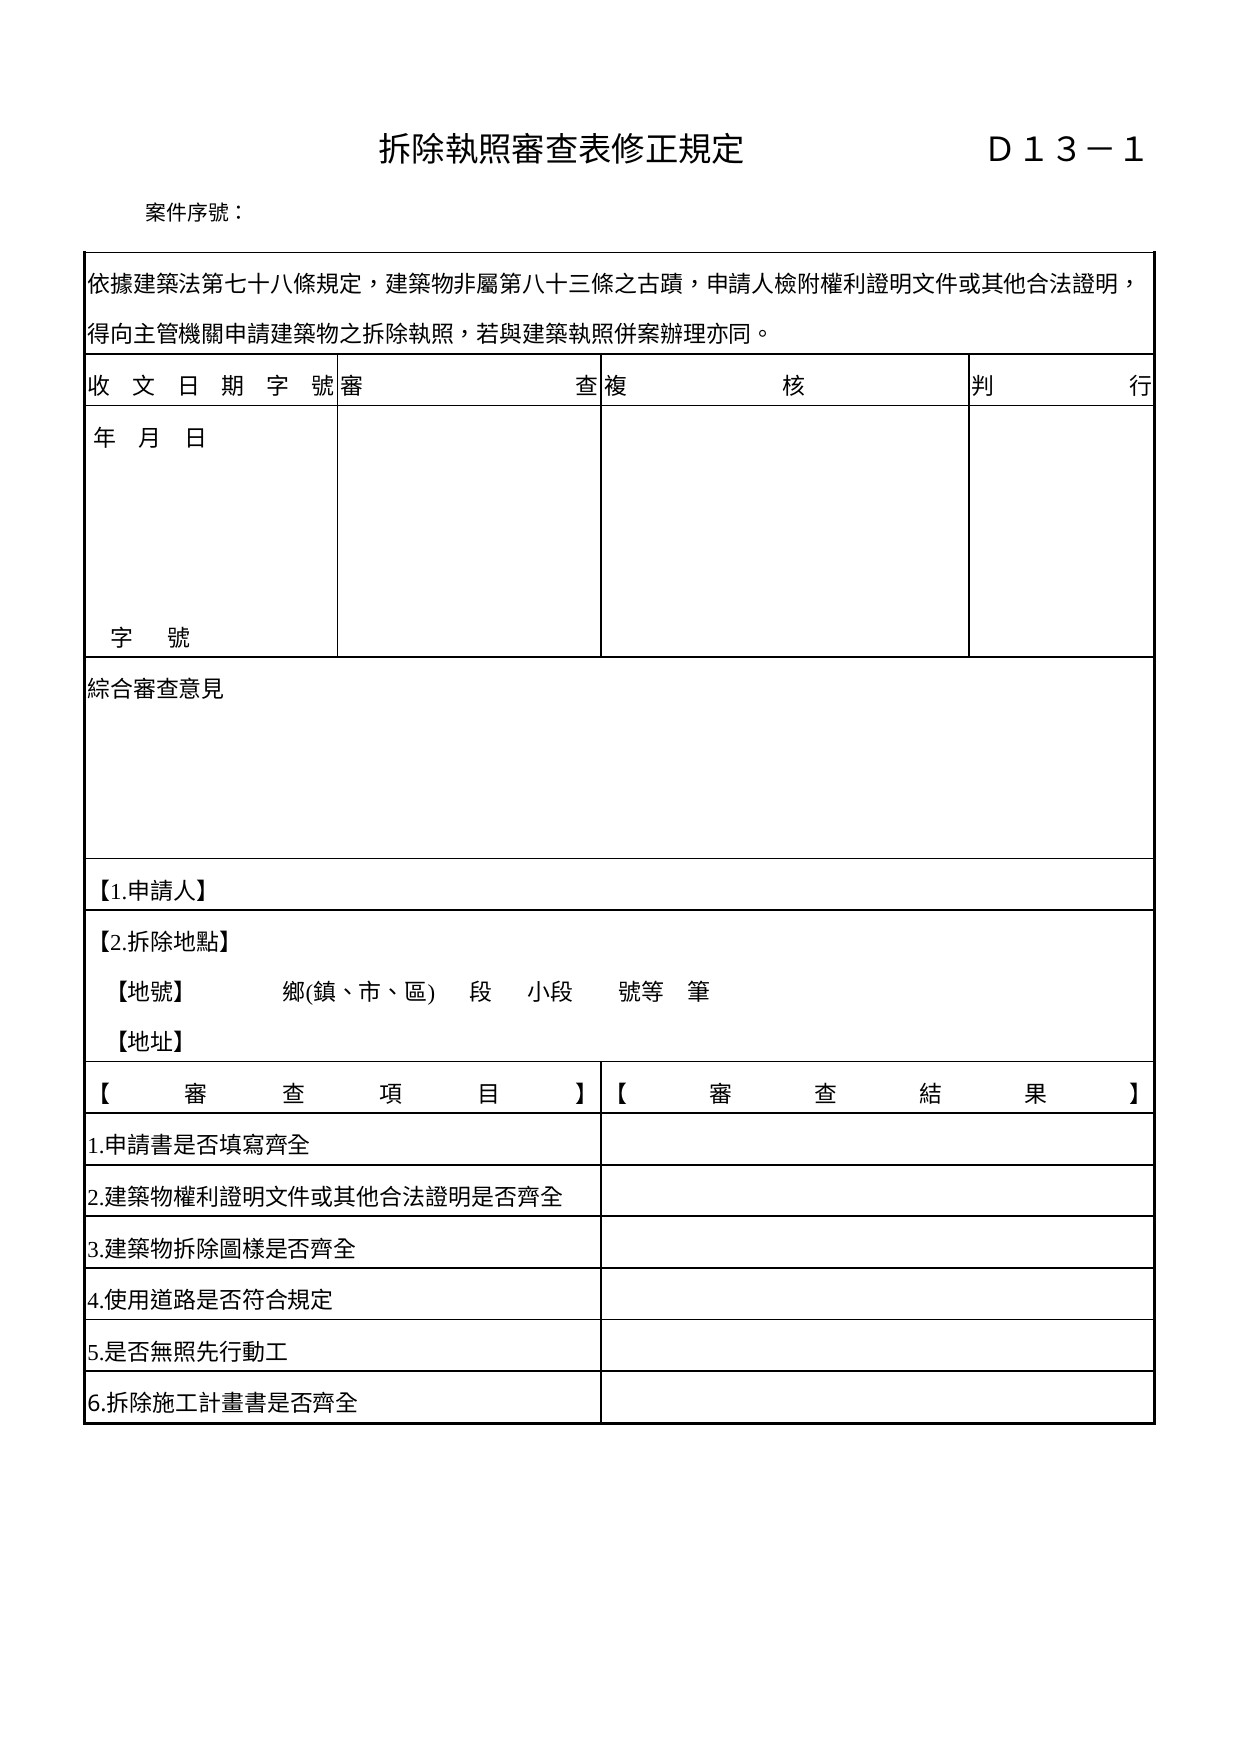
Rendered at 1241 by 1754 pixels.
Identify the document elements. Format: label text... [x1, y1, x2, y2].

table_cell [970, 406, 1153, 656]
table_cell 依據建築法第七十八條規定，建築物非屬第八十三條之古蹟，申請人檢附權利證明文件或其他合法證明，得向主管機關申請建築物之拆除執照，若與建築執照併案辦理亦同。 [86, 253, 1153, 353]
table_cell 4.使用道路是否符合規定 [86, 1269, 600, 1318]
table_cell [602, 1217, 1153, 1267]
table_cell 判行 [970, 355, 1153, 404]
table_cell 2.建築物權利證明文件或其他合法證明是否齊全 [86, 1166, 600, 1215]
table_cell 【2.拆除地點】 【地號】 鄉(鎮、市、區) 段 小段 號等 筆 【地址】 [86, 911, 1153, 1061]
table_cell [602, 1114, 1153, 1164]
table_cell 3.建築物拆除圖樣是否齊全 [86, 1217, 600, 1267]
table_cell 複核 [602, 355, 968, 404]
table_cell [602, 406, 968, 656]
table_cell [338, 406, 600, 656]
table_cell 年 月 日 字 號 [86, 406, 337, 656]
table_cell [602, 1372, 1153, 1422]
table_cell 1.申請書是否填寫齊全 [86, 1114, 600, 1164]
table_header 拆除執照審查表修正規定 案件序號： [84, 123, 981, 251]
table_cell 6.拆除施工計畫書是否齊全 [86, 1372, 600, 1422]
table_cell 審查 [338, 355, 600, 404]
table_cell 【審查結果】 [602, 1062, 1153, 1112]
table_cell [602, 1166, 1153, 1215]
table_cell 【1.申請人】 [86, 859, 1153, 909]
table_cell [602, 1269, 1153, 1318]
table_cell [602, 1320, 1153, 1370]
table_header Ｄ１３－１ [981, 123, 1155, 251]
table_cell 【審查項目】 [86, 1062, 600, 1112]
table_cell 綜合審查意見 [86, 658, 1153, 858]
table_cell 5.是否無照先行動工 [86, 1320, 600, 1370]
table_cell 收文日期字號 [86, 355, 337, 404]
